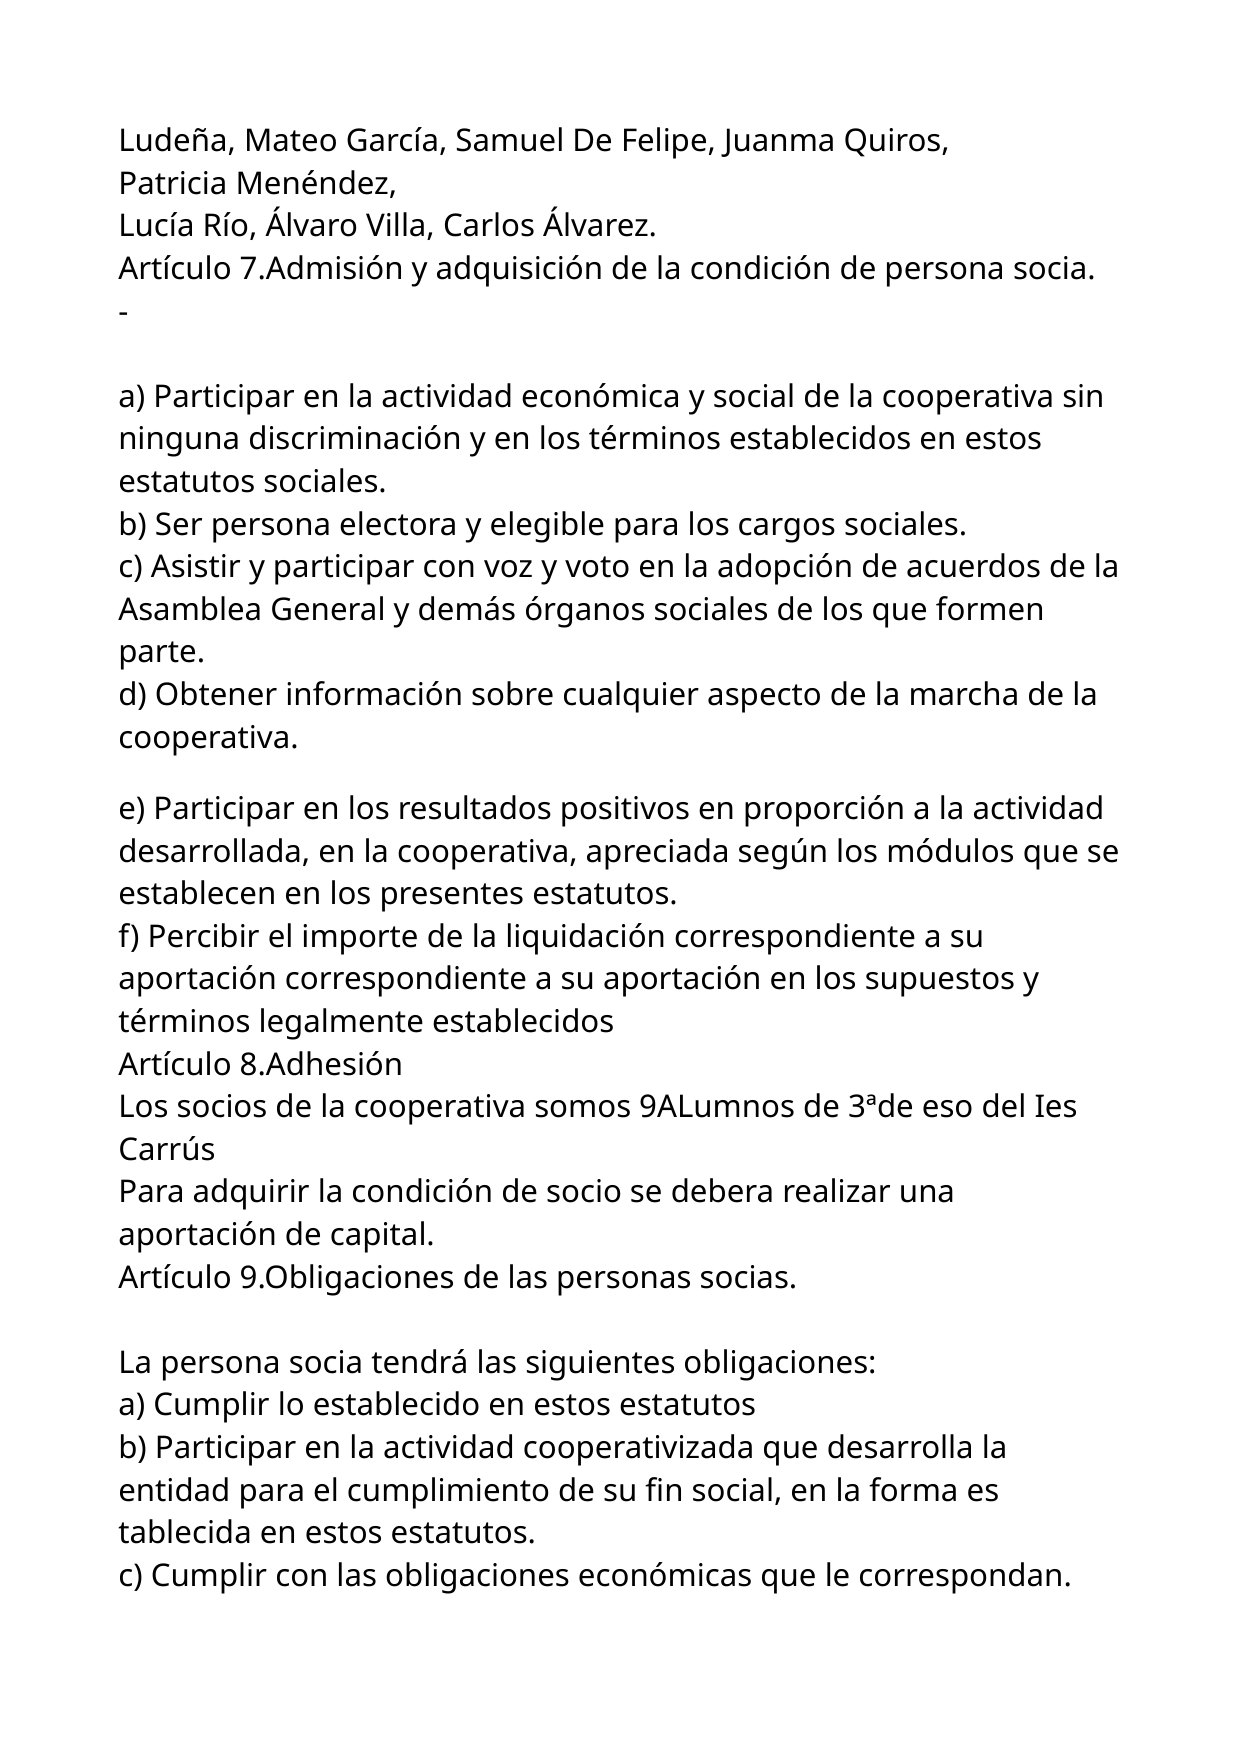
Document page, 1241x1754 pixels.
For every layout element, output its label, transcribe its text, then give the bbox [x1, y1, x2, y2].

text b) Participar en la actividad cooperativizada que desarrolla la entidad para el cumplimiento de su fin social, en la forma es [118, 1425, 1122, 1510]
text e) Participar en los resultados positivos en proporción a la actividad desarrollada, en la cooperativa, apreciada según los módulos que se establecen en los presentes estatutos. [118, 786, 1122, 914]
text La persona socia tendrá las siguientes obligaciones: [118, 1340, 1122, 1382]
text b) Ser persona electora y elegible para los cargos sociales. [118, 502, 1122, 544]
text tablecida en estos estatutos. [118, 1510, 1122, 1553]
text Para adquirir la condición de socio se debera realizar una aportación de capital. [118, 1169, 1122, 1254]
text Patricia Menéndez, [118, 161, 1122, 203]
text Los socios de la cooperativa somos 9ALumnos de 3ªde eso del Ies Carrús [118, 1084, 1122, 1169]
text c) Cumplir con las obligaciones económicas que le correspondan. [118, 1553, 1122, 1595]
text a) Participar en la actividad económica y social de la cooperativa sin ninguna discriminación y en los términos establecidos en estos estatutos sociales. [118, 374, 1122, 502]
text a) Cumplir lo establecido en estos estatutos [118, 1382, 1122, 1425]
text Ludeña, Mateo García, Samuel De Felipe, Juanma Quiros, [118, 118, 1122, 161]
text f) Percibir el importe de la liquidación correspondiente a su aportación correspondiente a su aportación en los supuestos y términos legalmente establecidos [118, 914, 1122, 1042]
text Lucía Río, Álvaro Villa, Carlos Álvarez. [118, 203, 1122, 246]
text Artículo 8.Adhesión [118, 1042, 1122, 1084]
text - [118, 288, 1122, 331]
text d) Obtener información sobre cualquier aspecto de la marcha de la cooperativa. [118, 672, 1122, 757]
text Artículo 9.Obligaciones de las personas socias. [118, 1254, 1122, 1297]
text c) Asistir y participar con voz y voto en la adopción de acuerdos de la Asamblea General y demás órganos sociales de los que formen parte. [118, 544, 1122, 672]
text Artículo 7.Admisión y adquisición de la condición de persona socia. [118, 246, 1122, 288]
